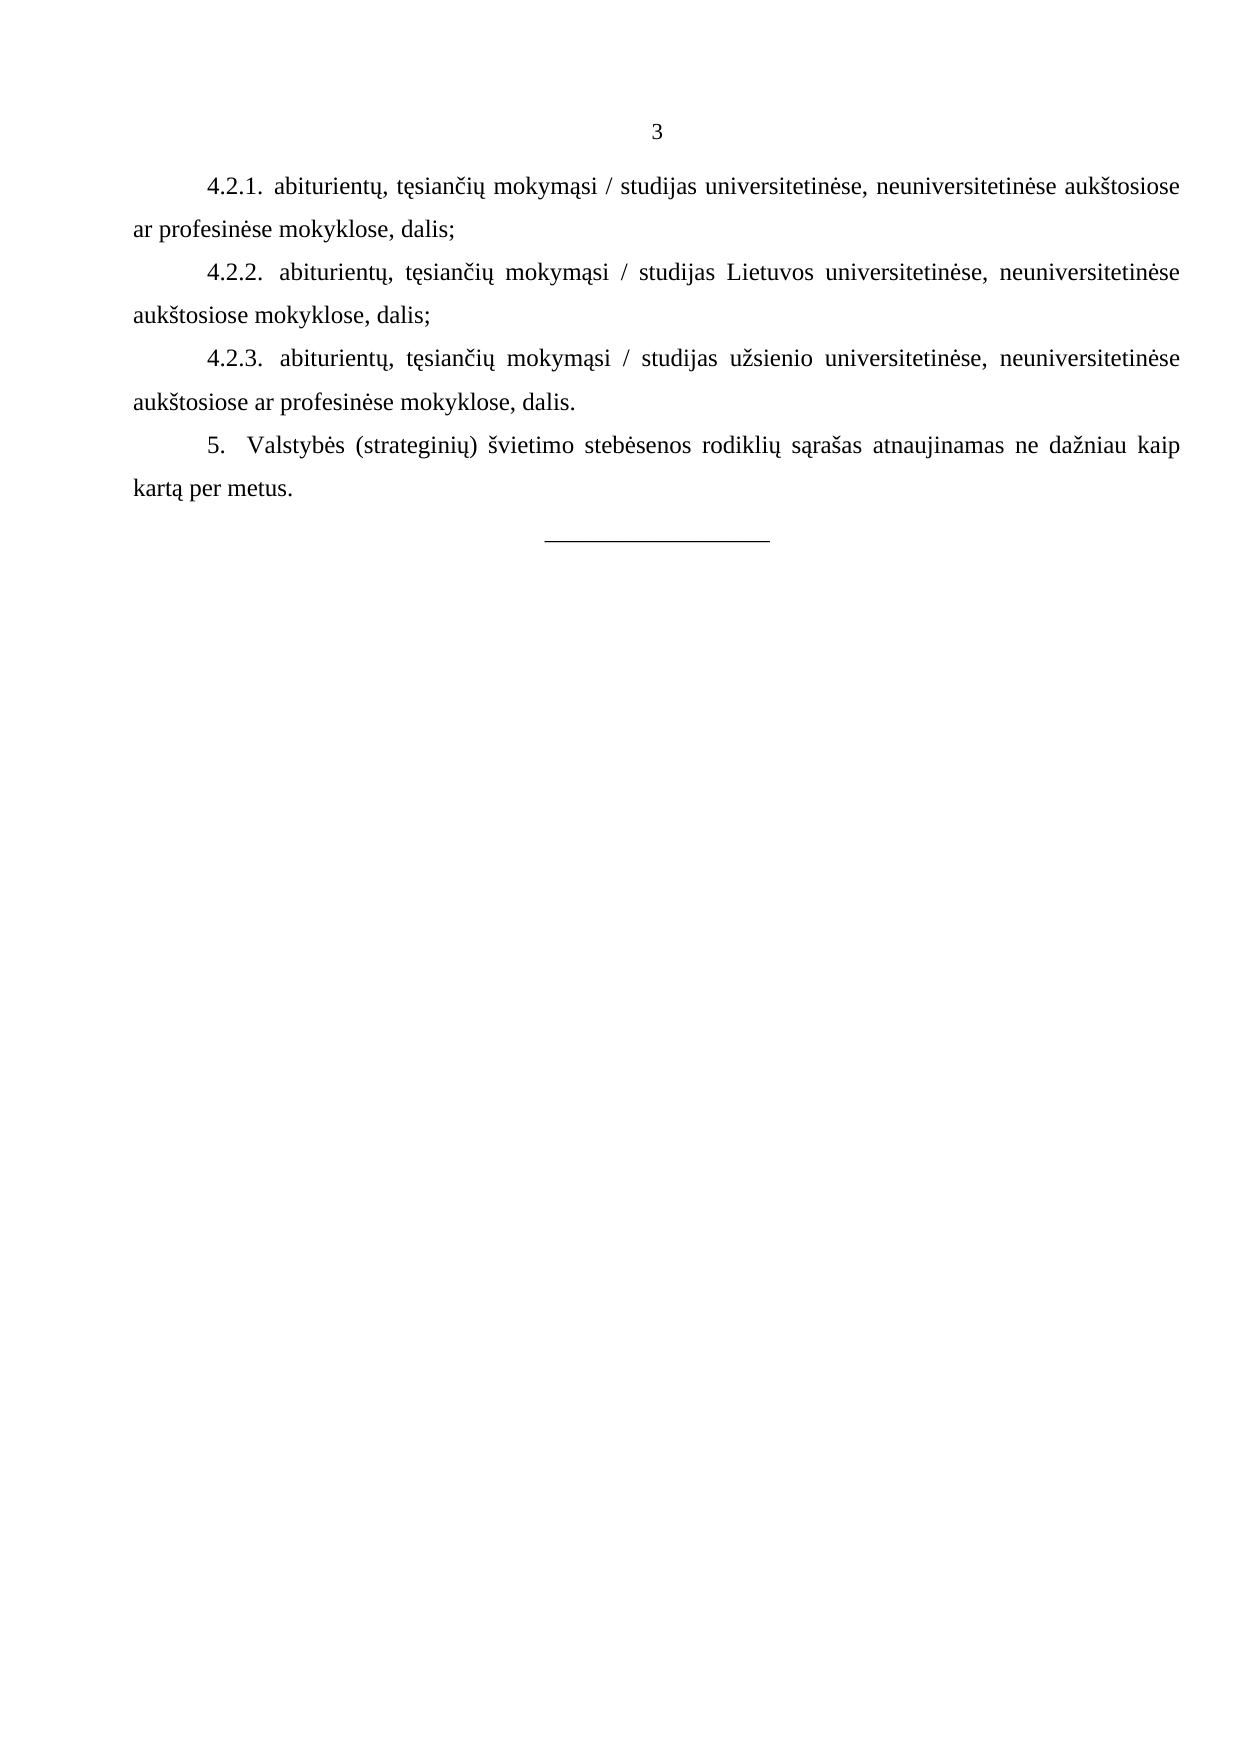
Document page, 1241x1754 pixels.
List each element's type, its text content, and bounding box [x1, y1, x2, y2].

text 5. Valstybės (strateginių) švietimo stebėsenos rodiklių sąrašas atnaujinamas ne dažniau kaip kartą per metus. [133, 430, 1181, 502]
text 4.2.2. abiturientų, tęsiančių mokymąsi / studijas Lietuvos universitetinėse, neuniversitetinėse aukštosiose mokyklose, dalis; [133, 257, 1181, 329]
text 4.2.1. abiturientų, tęsiančių mokymąsi / studijas universitetinėse, neuniversitetinėse aukštosiose ar profesinėse mokyklose, dalis; [133, 171, 1181, 243]
text __________________ [133, 516, 1181, 545]
text 4.2.3. abiturientų, tęsiančių mokymąsi / studijas užsienio universitetinėse, neuniversitetinėse aukštosiose ar profesinėse mokyklose, dalis. [133, 343, 1181, 415]
